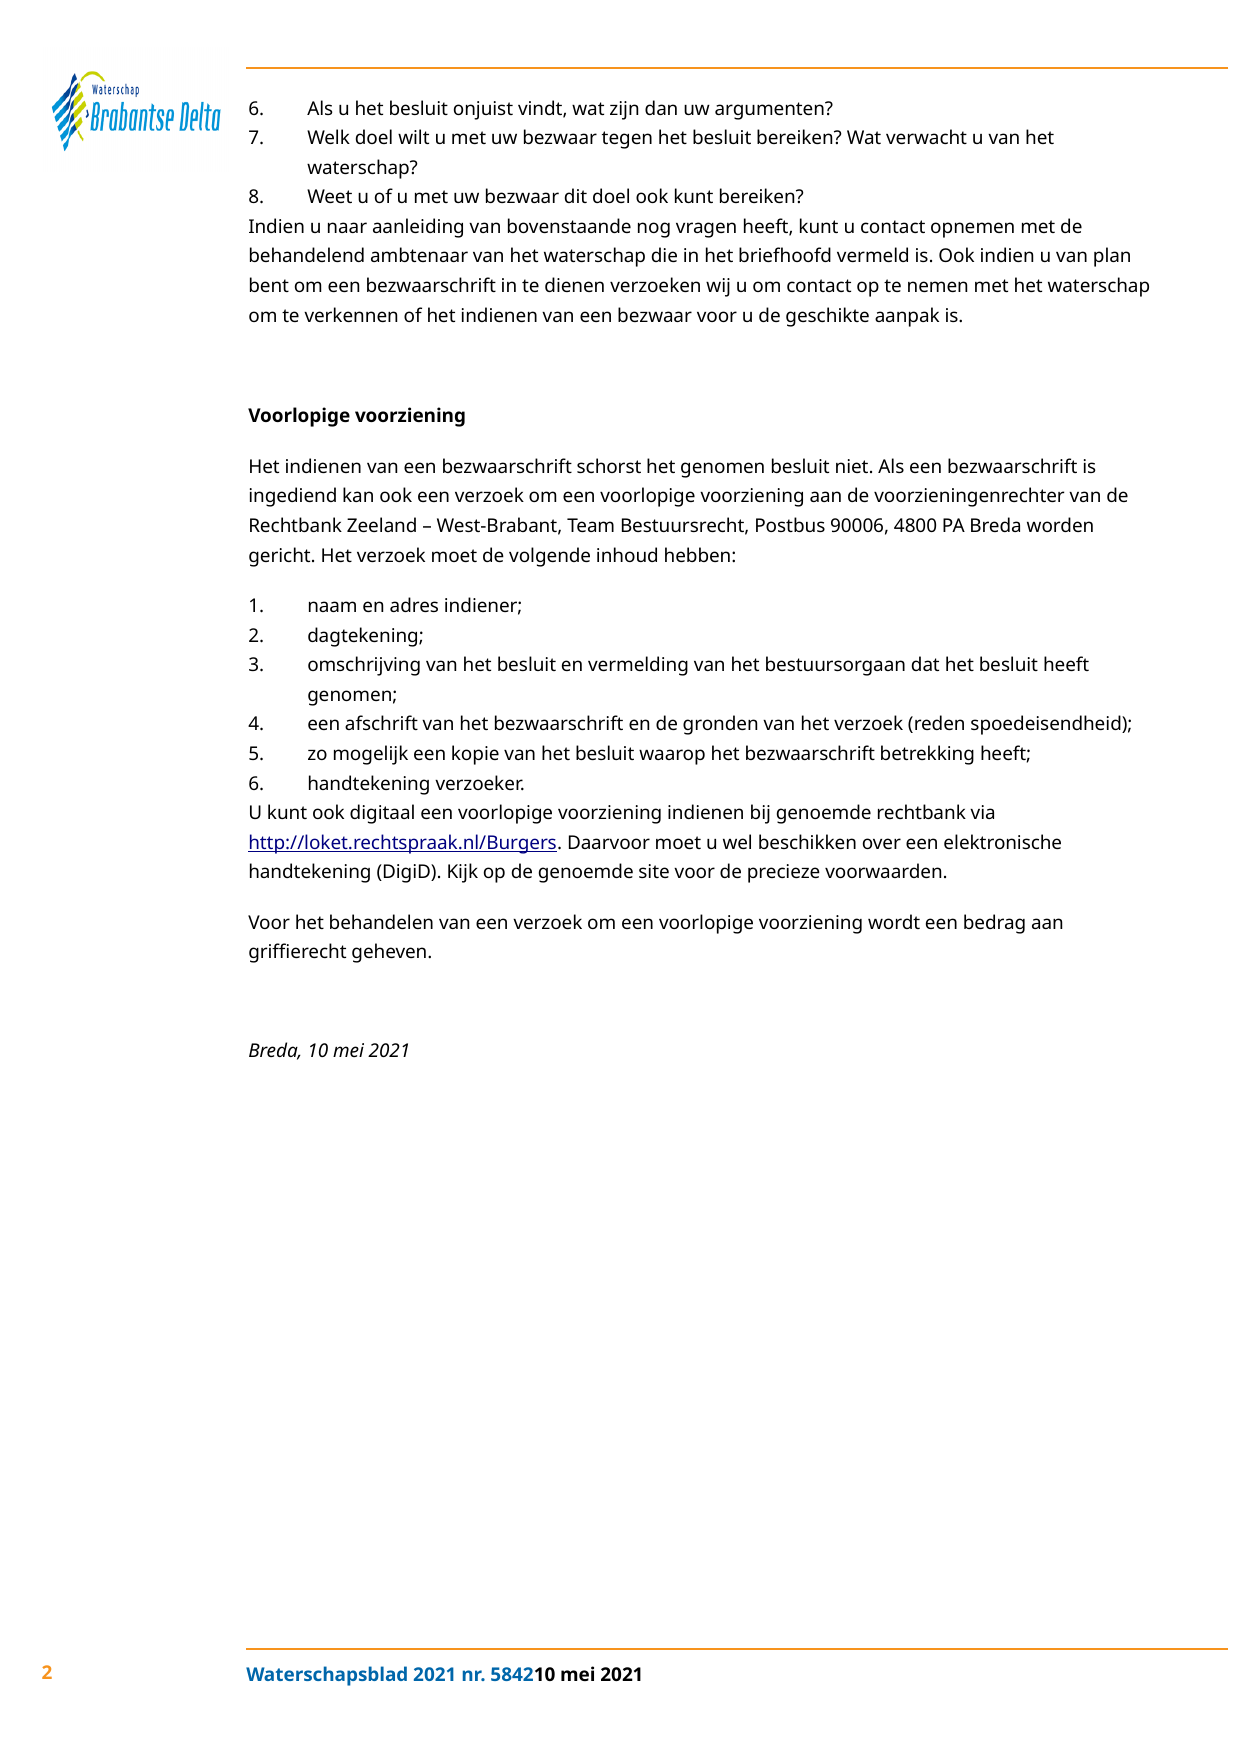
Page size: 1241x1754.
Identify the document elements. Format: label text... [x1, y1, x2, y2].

list zo mogelijk een kopie van het besluit waarop het bezwaarschrift betrekking heeft; [248, 740, 1152, 766]
list Als u het besluit onjuist vindt, wat zijn dan uw argumenten? [248, 95, 1152, 121]
list een afschrift van het bezwaarschrift en de gronden van het verzoek (reden spoedeisendheid); [248, 711, 1152, 736]
list omschrijving van het besluit en vermelding van het bestuursorgaan dat het besluit heeft genomen; [248, 651, 1152, 707]
list Welk doel wilt u met uw bezwaar tegen het besluit bereiken? Wat verwacht u van het waterschap? [248, 124, 1152, 180]
text Voor het behandelen van een verzoek om een voorlopige voorziening wordt een bedrag aan griffierecht geheven. [248, 909, 1152, 964]
list dagtekening; [248, 622, 1152, 648]
list handtekening verzoeker. [248, 770, 1152, 796]
text Breda, 10 mei 2021 [248, 1037, 1152, 1062]
list Weet u of u met uw bezwaar dit doel ook kunt bereiken? [248, 183, 1152, 209]
picture [41, 47, 231, 172]
text Indien u naar aanleiding van bovenstaande nog vragen heeft, kunt u contact opnemen met de behandelend ambtenaar van het waterschap die in het briefhoofd vermeld is. Ook indien u van plan bent om een bezwaarschrift in te dienen verzoeken wij u om contact op te nemen met het waterschap om te verkennen of het indienen van een bezwaar voor u de geschikte aanpak is. [248, 213, 1152, 328]
text Het indienen van een bezwaarschrift schorst het genomen besluit niet. Als een bezwaarschrift is ingediend kan ook een verzoek om een voorlopige voorziening aan de voorzieningenrechter van de Rechtbank Zeeland – West-Brabant, Team Bestuursrecht, Postbus 90006, 4800 PA Breda worden gericht. Het verzoek moet de volgende inhoud hebben: [248, 453, 1152, 568]
text U kunt ook digitaal een voorlopige voorziening indienen bij genoemde rechtbank via http://loket.rechtspraak.nl/Burgers. Daarvoor moet u wel beschikken over een elektronische handtekening (DigiD). Kijk op de genoemde site voor de precieze voorwaarden. [248, 799, 1152, 884]
text Voorlopige voorziening [248, 403, 1152, 428]
list naam en adres indiener; [248, 592, 1152, 618]
